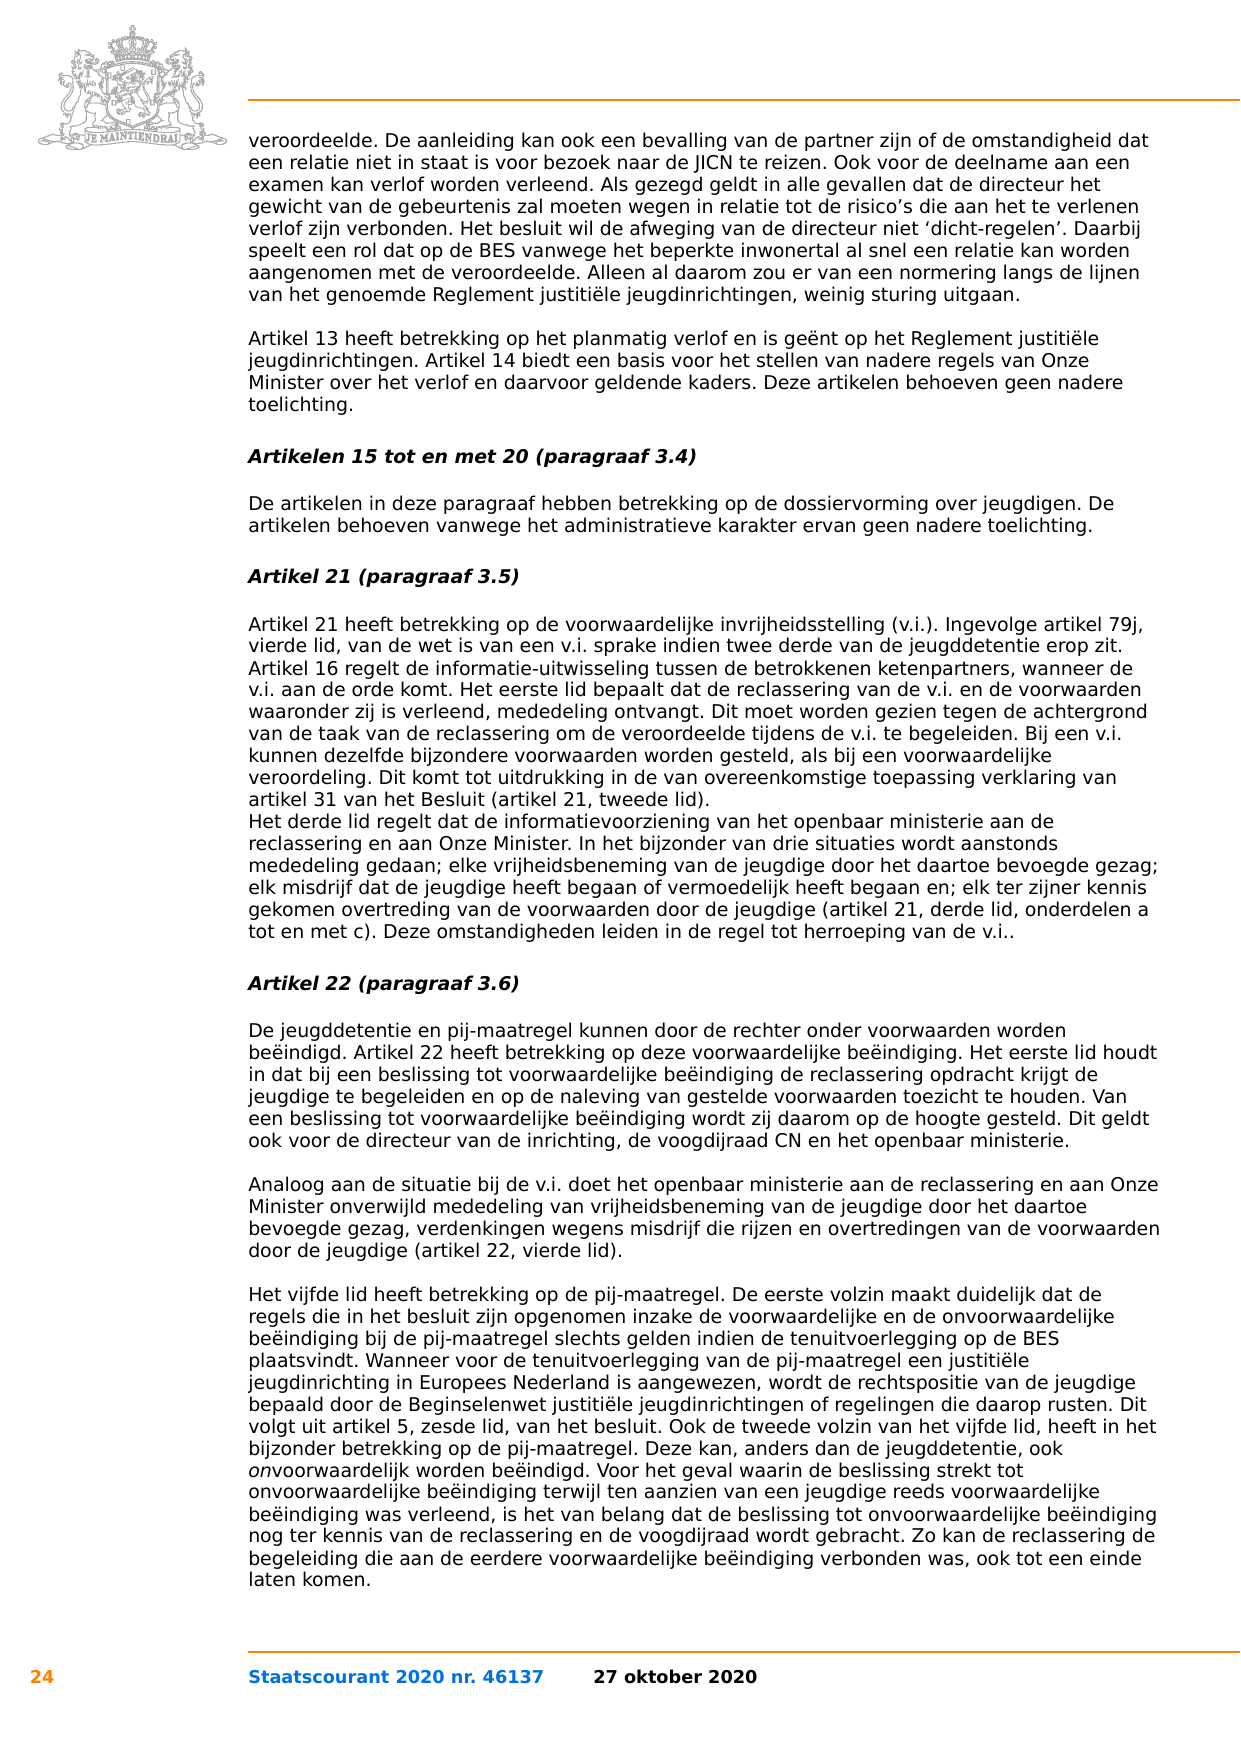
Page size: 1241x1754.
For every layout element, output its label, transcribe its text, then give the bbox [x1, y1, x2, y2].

text Artikel 21 heeft betrekking op de voorwaardelijke invrijheidsstelling (v.i.). Ingevolge artikel 79j, vierde lid, van de wet is van een v.i. sprake indien twee derde van de jeugddetentie erop zit. Artikel 16 regelt de informatie-uitwisseling tussen de betrokkenen ketenpartners, wanneer de v.i. aan de orde komt. Het eerste lid bepaalt dat de reclassering van de v.i. en de voorwaarden waaronder zij is verleend, mededeling ontvangt. Dit moet worden gezien tegen de achtergrond van de taak van de reclassering om de veroordeelde tijdens de v.i. te begeleiden. Bij een v.i. kunnen dezelfde bijzondere voorwaarden worden gesteld, als bij een voorwaardelijke veroordeling. Dit komt tot uitdrukking in de van overeenkomstige toepassing verklaring van artikel 31 van het Besluit (artikel 21, tweede lid). [248, 613, 1163, 811]
picture [38, 25, 227, 150]
text Het derde lid regelt dat de informatievoorziening van het openbaar ministerie aan de reclassering en aan Onze Minister. In het bijzonder van drie situaties wordt aanstonds mededeling gedaan; elke vrijheidsbeneming van de jeugdige door het daartoe bevoegde gezag; elk misdrijf dat de jeugdige heeft begaan of vermoedelijk heeft begaan en; elk ter zijner kennis gekomen overtreding van de voorwaarden door de jeugdige (artikel 21, derde lid, onderdelen a tot en met c). Deze omstandigheden leiden in de regel tot herroeping van de v.i.. [248, 811, 1163, 943]
subtitle Artikel 21 (paragraaf 3.5) [248, 566, 1163, 588]
subtitle Artikelen 15 tot en met 20 (paragraaf 3.4) [248, 446, 1163, 467]
subtitle Artikel 22 (paragraaf 3.6) [248, 973, 1163, 995]
text De artikelen in deze paragraaf hebben betrekking op de dossiervorming over jeugdigen. De artikelen behoeven vanwege het administratieve karakter ervan geen nadere toelichting. [248, 492, 1163, 536]
text Het vijfde lid heeft betrekking op de pij-maatregel. De eerste volzin maakt duidelijk dat de regels die in het besluit zijn opgenomen inzake de voorwaardelijke en de onvoorwaardelijke beëindiging bij de pij-maatregel slechts gelden indien de tenuitvoerlegging op de BES plaatsvindt. Wanneer voor de tenuitvoerlegging van de pij-maatregel een justitiële jeugdinrichting in Europees Nederland is aangewezen, wordt de rechtspositie van de jeugdige bepaald door de Beginselenwet justitiële jeugdinrichtingen of regelingen die daarop rusten. Dit volgt uit artikel 5, zesde lid, van het besluit. Ook de tweede volzin van het vijfde lid, heeft in het bijzonder betrekking op de pij-maatregel. Deze kan, anders dan de jeugddetentie, ook onvoorwaardelijk worden beëindigd. Voor het geval waarin de beslissing strekt tot onvoorwaardelijke beëindiging terwijl ten aanzien van een jeugdige reeds voorwaardelijke beëindiging was verleend, is het van belang dat de beslissing tot onvoorwaardelijke beëindiging nog ter kennis van de reclassering en de voogdijraad wordt gebracht. Zo kan de reclassering de begeleiding die aan de eerdere voorwaardelijke beëindiging verbonden was, ook tot een einde laten komen. [248, 1284, 1163, 1591]
text Artikel 13 heeft betrekking op het planmatig verlof en is geënt op het Reglement justitiële jeugdinrichtingen. Artikel 14 biedt een basis voor het stellen van nadere regels van Onze Minister over het verlof en daarvoor geldende kaders. Deze artikelen behoeven geen nadere toelichting. [248, 328, 1163, 416]
text Analoog aan de situatie bij de v.i. doet het openbaar ministerie aan de reclassering en aan Onze Minister onverwijld mededeling van vrijheidsbeneming van de jeugdige door het daartoe bevoegde gezag, verdenkingen wegens misdrijf die rijzen en overtredingen van de voorwaarden door de jeugdige (artikel 22, vierde lid). [248, 1174, 1163, 1262]
text De jeugddetentie en pij-maatregel kunnen door de rechter onder voorwaarden worden beëindigd. Artikel 22 heeft betrekking op deze voorwaardelijke beëindiging. Het eerste lid houdt in dat bij een beslissing tot voorwaardelijke beëindiging de reclassering opdracht krijgt de jeugdige te begeleiden en op de naleving van gestelde voorwaarden toezicht te houden. Van een beslissing tot voorwaardelijke beëindiging wordt zij daarom op de hoogte gesteld. Dit geldt ook voor de directeur van de inrichting, de voogdijraad CN en het openbaar ministerie. [248, 1020, 1163, 1152]
text veroordeelde. De aanleiding kan ook een bevalling van de partner zijn of de omstandigheid dat een relatie niet in staat is voor bezoek naar de JICN te reizen. Ook voor de deelname aan een examen kan verlof worden verleend. Als gezegd geldt in alle gevallen dat de directeur het gewicht van de gebeurtenis zal moeten wegen in relatie tot de risico’s die aan het te verlenen verlof zijn verbonden. Het besluit wil de afweging van de directeur niet ‘dicht-regelen’. Daarbij speelt een rol dat op de BES vanwege het beperkte inwonertal al snel een relatie kan worden aangenomen met de veroordeelde. Alleen al daarom zou er van een normering langs de lijnen van het genoemde Reglement justitiële jeugdinrichtingen, weinig sturing uitgaan. [248, 130, 1163, 306]
